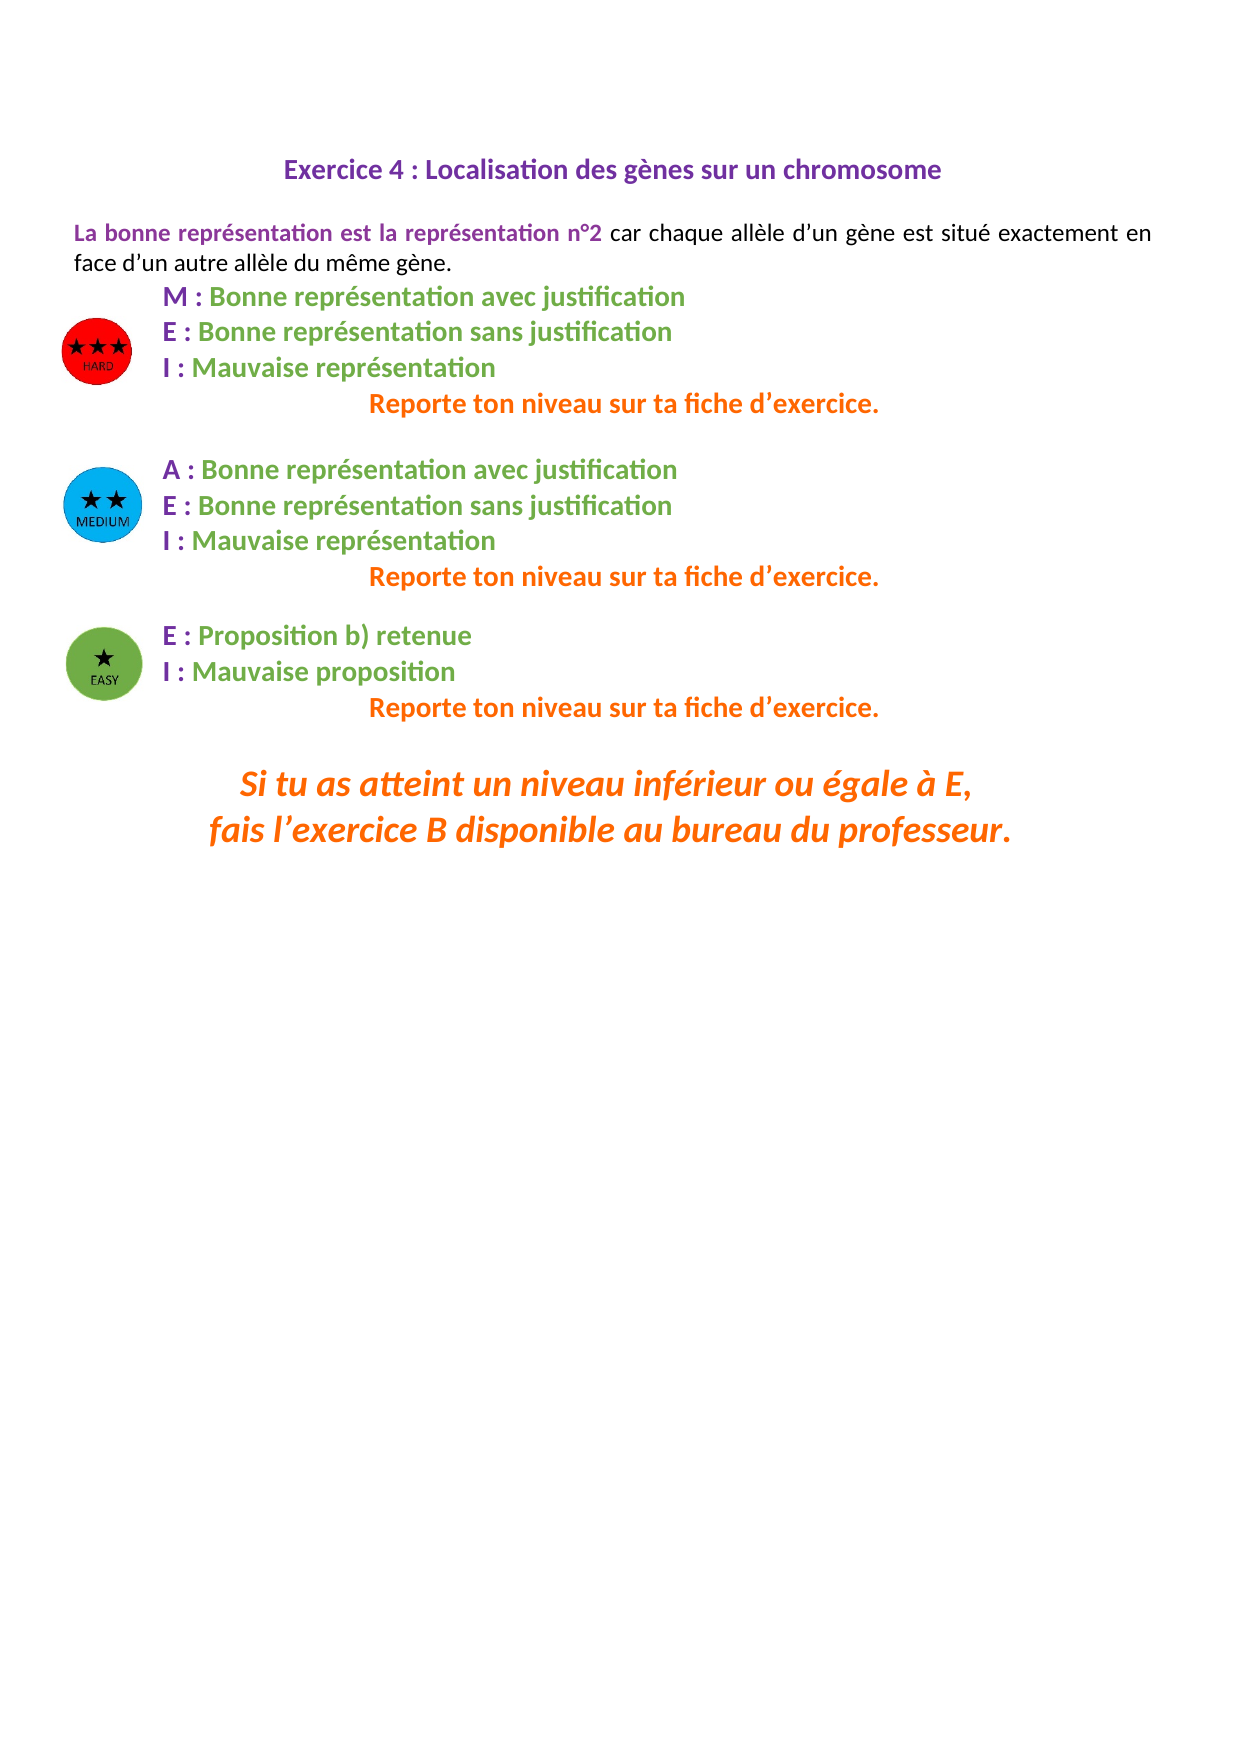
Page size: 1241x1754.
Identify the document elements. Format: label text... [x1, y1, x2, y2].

text A : Bonne représentation avec justification [162, 451, 1152, 487]
text I : Mauvaise proposition [162, 653, 1152, 689]
text Reporte ton niveau sur ta fiche d’exercice. [295, 689, 1152, 724]
text E : Proposition b) retenue [162, 617, 1152, 653]
text Exercice 4 : Localisation des gènes sur un chromosome [74, 151, 1152, 186]
text Si tu as atteint un niveau inférieur ou égale à E, [74, 760, 1152, 806]
text E : Bonne représentation sans justification [162, 487, 1152, 522]
text I : Mauvaise représentation [162, 349, 1152, 385]
text E : Bonne représentation sans justification [162, 313, 1152, 349]
text fais l’exercice B disponible au bureau du professeur. [74, 806, 1152, 852]
text La bonne représentation est la représentation n°2 car chaque allèle d’un gène est situé exactement en face d’un autre allèle du même gène. [74, 217, 1152, 278]
text I : Mauvaise représentation [162, 522, 1152, 558]
text Reporte ton niveau sur ta fiche d’exercice. [295, 385, 1152, 420]
text Reporte ton niveau sur ta fiche d’exercice. [295, 558, 1152, 593]
text M : Bonne représentation avec justification [162, 278, 1152, 313]
